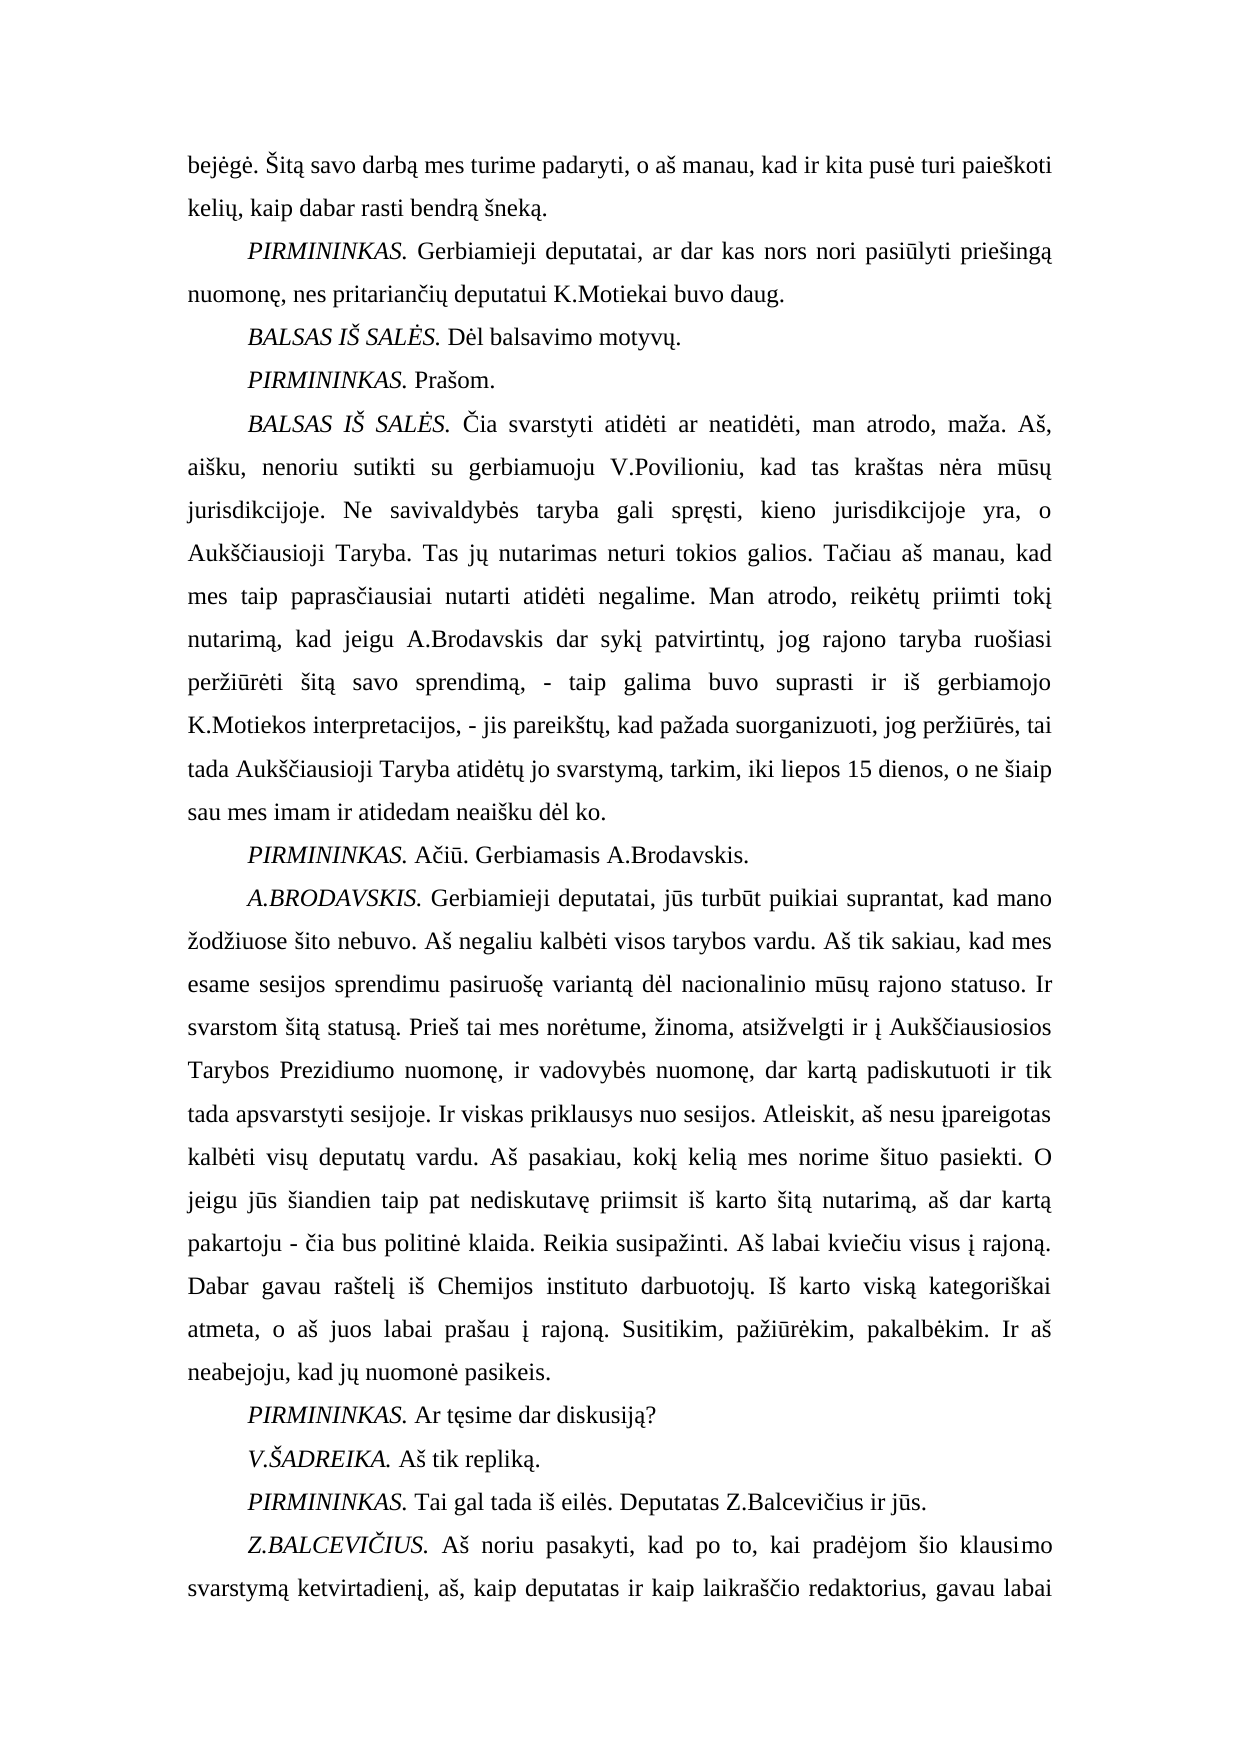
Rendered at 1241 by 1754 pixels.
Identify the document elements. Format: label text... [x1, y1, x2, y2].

text PIRMININKAS. Tai gal tada iš eilės. Deputatas Z.Balcevičius ir jūs. [187, 1487, 1053, 1516]
text PIRMININKAS. Prašom. [187, 366, 1053, 394]
text PIRMININKAS. Ačiū. Gerbiamasis A.Brodavskis. [187, 840, 1053, 869]
text PIRMININKAS. Gerbiamieji deputatai, ar dar kas nors nori pasiūlyti priešingą nuomonę, nes pritariančių deputatui K.Motiekai buvo daug. [187, 236, 1053, 308]
text BALSAS IŠ SALĖS. Čia svarstyti atidėti ar neatidėti, man atrodo, maža. Aš, aišku, nenoriu sutikti su gerbiamuoju V.Povilioniu, kad tas kraštas nėra mūsų jurisdikcijoje. Ne savivaldybės taryba gali spręsti, kieno jurisdikcijoje yra, o Aukščiausioji Taryba. Tas jų nutarimas neturi tokios galios. Tačiau aš manau, kad mes taip paprasčiausiai nutarti atidėti negalime. Man atrodo, reikėtų priimti tokį nutarimą, kad jeigu A.Brodavskis dar sykį patvirtintų, jog rajono taryba ruošiasi peržiūrėti šitą savo sprendimą, - taip galima buvo suprasti ir iš gerbiamojo K.Motiekos interpretacijos, - jis pareikštų, kad pažada suorganizuoti, jog peržiūrės, tai tada Aukščiausioji Taryba atidėtų jo svarstymą, tarkim, iki liepos 15 dienos, o ne šiaip sau mes imam ir atidedam neaišku dėl ko. [187, 409, 1053, 826]
text A.BRODAVSKIS. Gerbiamieji deputatai, jūs turbūt puikiai suprantat, kad mano žodžiuose šito nebuvo. Aš negaliu kalbėti visos tarybos vardu. Aš tik sakiau, kad mes esame sesijos sprendimu pasiruošę variantą dėl naciona­linio mūsų rajono statuso. Ir svarstom šitą statusą. Prieš tai mes norėtume, žinoma, atsižvelgti ir į Aukščiausiosios Tarybos Prezidiumo nuomonę, ir vadovybės nuomonę, dar kartą padiskutuoti ir tik tada apsvarstyti sesijoje. Ir viskas priklausys nuo sesijos. Atleiskit, aš nesu įpareigotas kalbėti visų depu­tatų vardu. Aš pasakiau, kokį kelią mes norime šituo pasiekti. O jeigu jūs šiandien taip pat nediskutavę priimsit iš karto šitą nutarimą, aš dar kartą pakartoju - čia bus politinė klaida. Reikia susipažinti. Aš labai kviečiu visus į rajoną. Dabar gavau raštelį iš Chemijos instituto darbuotojų. Iš karto viską kategoriškai atmeta, o aš juos labai prašau į rajoną. Susitikim, pažiūrėkim, pakalbėkim. Ir aš neabejoju, kad jų nuomonė pasikeis. [187, 883, 1053, 1386]
text BALSAS IŠ SALĖS. Dėl balsavimo motyvų. [187, 322, 1053, 351]
text V.ŠADREIKA. Aš tik repliką. [187, 1444, 1053, 1472]
text PIRMININKAS. Ar tęsime dar diskusiją? [187, 1401, 1053, 1429]
text bejėgė. Šitą savo darbą mes turime padaryti, o aš manau, kad ir kita pusė turi paieškoti kelių, kaip dabar rasti bendrą šneką. [187, 150, 1053, 222]
text Z.BALCEVIČIUS. Aš noriu pasakyti, kad po to, kai pradėjom šio klausi­mo svarstymą ketvirtadienį, aš, kaip deputatas ir kaip laikraščio redaktorius, gavau labai [187, 1530, 1053, 1602]
